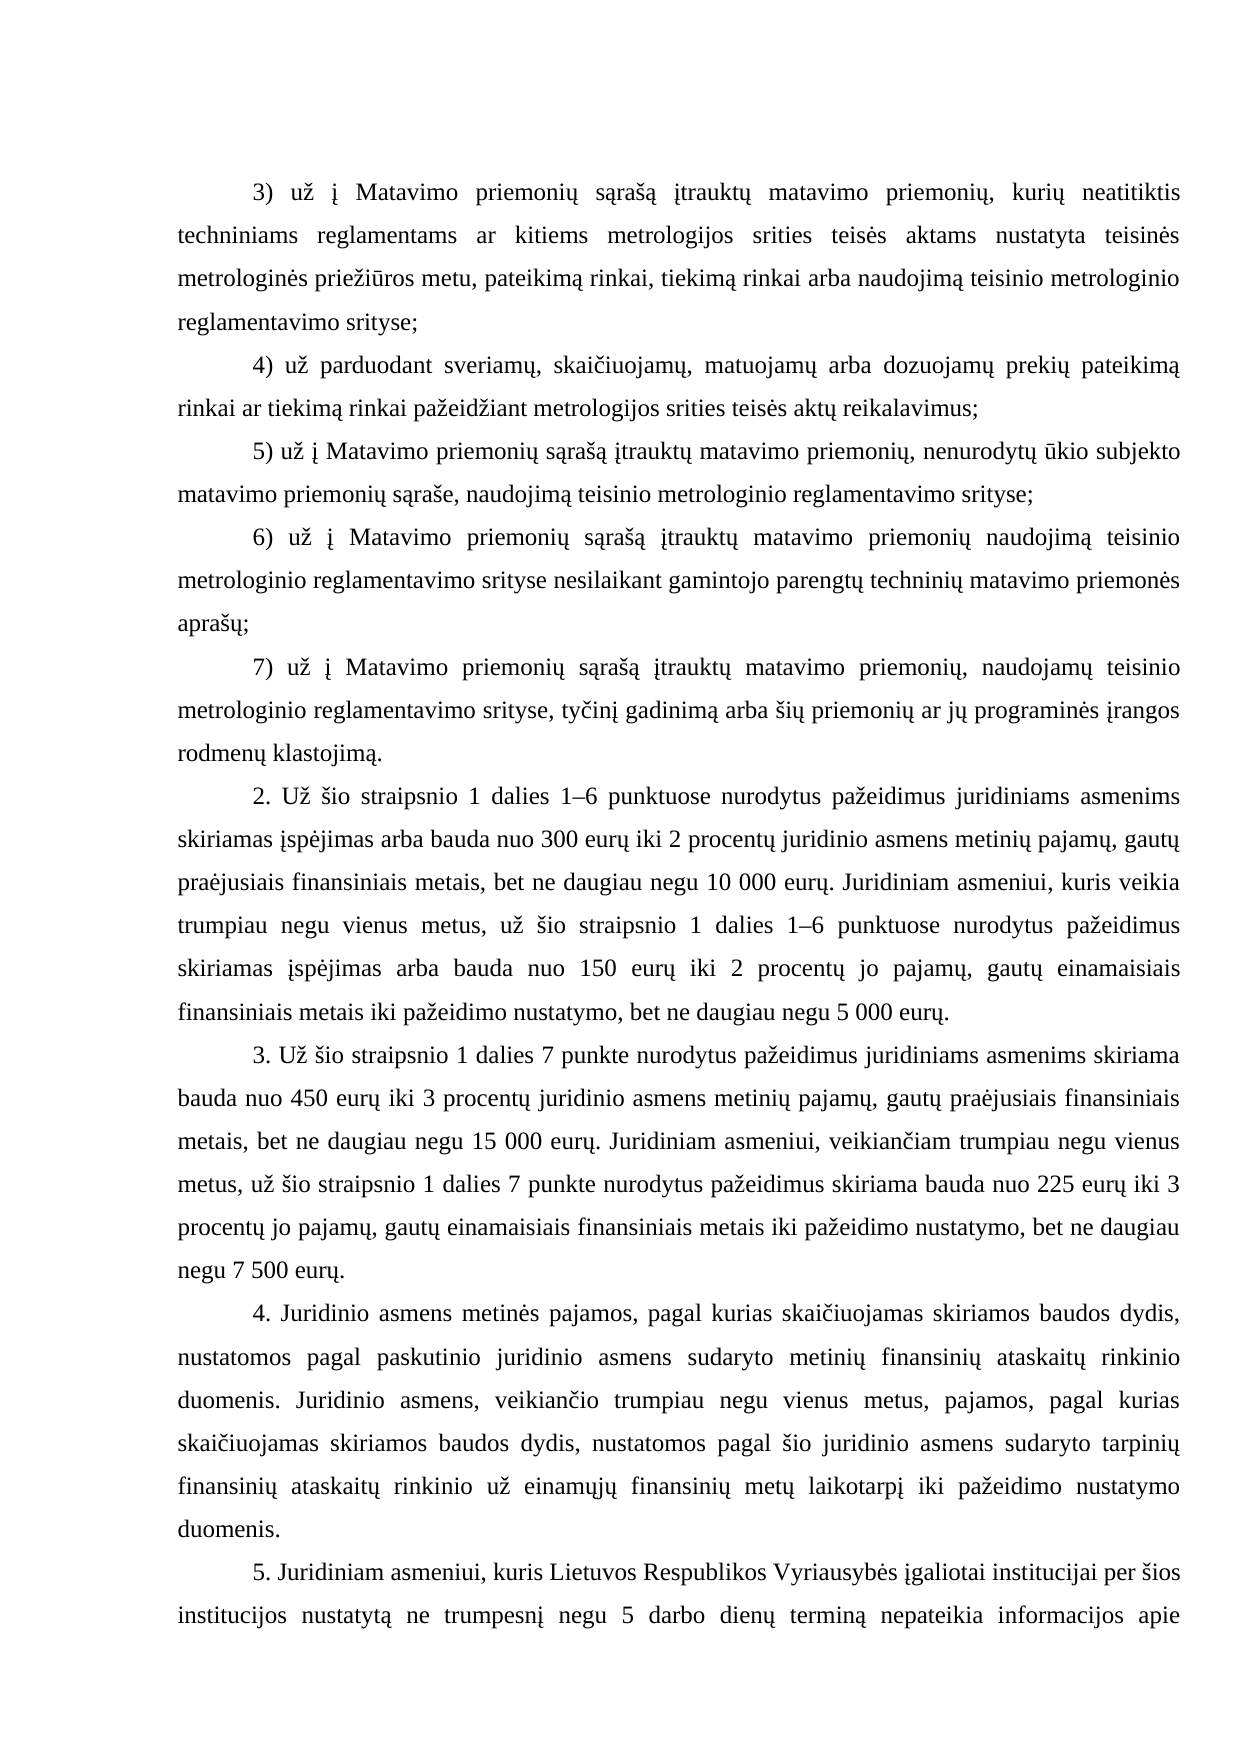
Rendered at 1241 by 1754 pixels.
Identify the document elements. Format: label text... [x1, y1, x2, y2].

text 4) už parduodant sveriamų, skaičiuojamų, matuojamų arba dozuojamų prekių pateikimą rinkai ar tiekimą rinkai pažeidžiant metrologijos srities teisės aktų reikalavimus; [177, 350, 1181, 422]
text 3) už į Matavimo priemonių sąrašą įtrauktų matavimo priemonių, kurių neatitiktis techniniams reglamentams ar kitiems metrologijos srities teisės aktams nustatyta teisinės metrologinės priežiūros metu, pateikimą rinkai, tiekimą rinkai arba naudojimą teisinio metrologinio reglamentavimo srityse; [177, 177, 1181, 335]
text 6) už į Matavimo priemonių sąrašą įtrauktų matavimo priemonių naudojimą teisinio metrologinio reglamentavimo srityse nesilaikant gamintojo parengtų techninių matavimo priemonės aprašų; [177, 522, 1181, 637]
text 7) už į Matavimo priemonių sąrašą įtrauktų matavimo priemonių, naudojamų teisinio metrologinio reglamentavimo srityse, tyčinį gadinimą arba šių priemonių ar jų programinės įrangos rodmenų klastojimą. [177, 652, 1181, 767]
text 4. Juridinio asmens metinės pajamos, pagal kurias skaičiuojamas skiriamos baudos dydis, nustatomos pagal paskutinio juridinio asmens sudaryto metinių finansinių ataskaitų rinkinio duomenis. Juridinio asmens, veikiančio trumpiau negu vienus metus, pajamos, pagal kurias skaičiuojamas skiriamos baudos dydis, nustatomos pagal šio juridinio asmens sudaryto tarpinių finansinių ataskaitų rinkinio už einamųjų finansinių metų laikotarpį iki pažeidimo nustatymo duomenis. [177, 1298, 1181, 1543]
text 3. Už šio straipsnio 1 dalies 7 punkte nurodytus pažeidimus juridiniams asmenims skiriama bauda nuo 450 eurų iki 3 procentų juridinio asmens metinių pajamų, gautų praėjusiais finansiniais metais, bet ne daugiau negu 15 000 eurų. Juridiniam asmeniui, veikiančiam trumpiau negu vienus metus, už šio straipsnio 1 dalies 7 punkte nurodytus pažeidimus skiriama bauda nuo 225 eurų iki 3 procentų jo pajamų, gautų einamaisiais finansiniais metais iki pažeidimo nustatymo, bet ne daugiau negu 7 500 eurų. [177, 1040, 1181, 1284]
text 2. Už šio straipsnio 1 dalies 1–6 punktuose nurodytus pažeidimus juridiniams asmenims skiriamas įspėjimas arba bauda nuo 300 eurų iki 2 procentų juridinio asmens metinių pajamų, gautų praėjusiais finansiniais metais, bet ne daugiau negu 10 000 eurų. Juridiniam asmeniui, kuris veikia trumpiau negu vienus metus, už šio straipsnio 1 dalies 1–6 punktuose nurodytus pažeidimus skiriamas įspėjimas arba bauda nuo 150 eurų iki 2 procentų jo pajamų, gautų einamaisiais finansiniais metais iki pažeidimo nustatymo, bet ne daugiau negu 5 000 eurų. [177, 781, 1181, 1025]
text 5) už į Matavimo priemonių sąrašą įtrauktų matavimo priemonių, nenurodytų ūkio subjekto matavimo priemonių sąraše, naudojimą teisinio metrologinio reglamentavimo srityse; [177, 436, 1181, 508]
text 5. Juridiniam asmeniui, kuris Lietuvos Respublikos Vyriausybės įgaliotai institucijai per šios institucijos nustatytą ne trumpesnį negu 5 darbo dienų terminą nepateikia informacijos apie [177, 1557, 1181, 1629]
